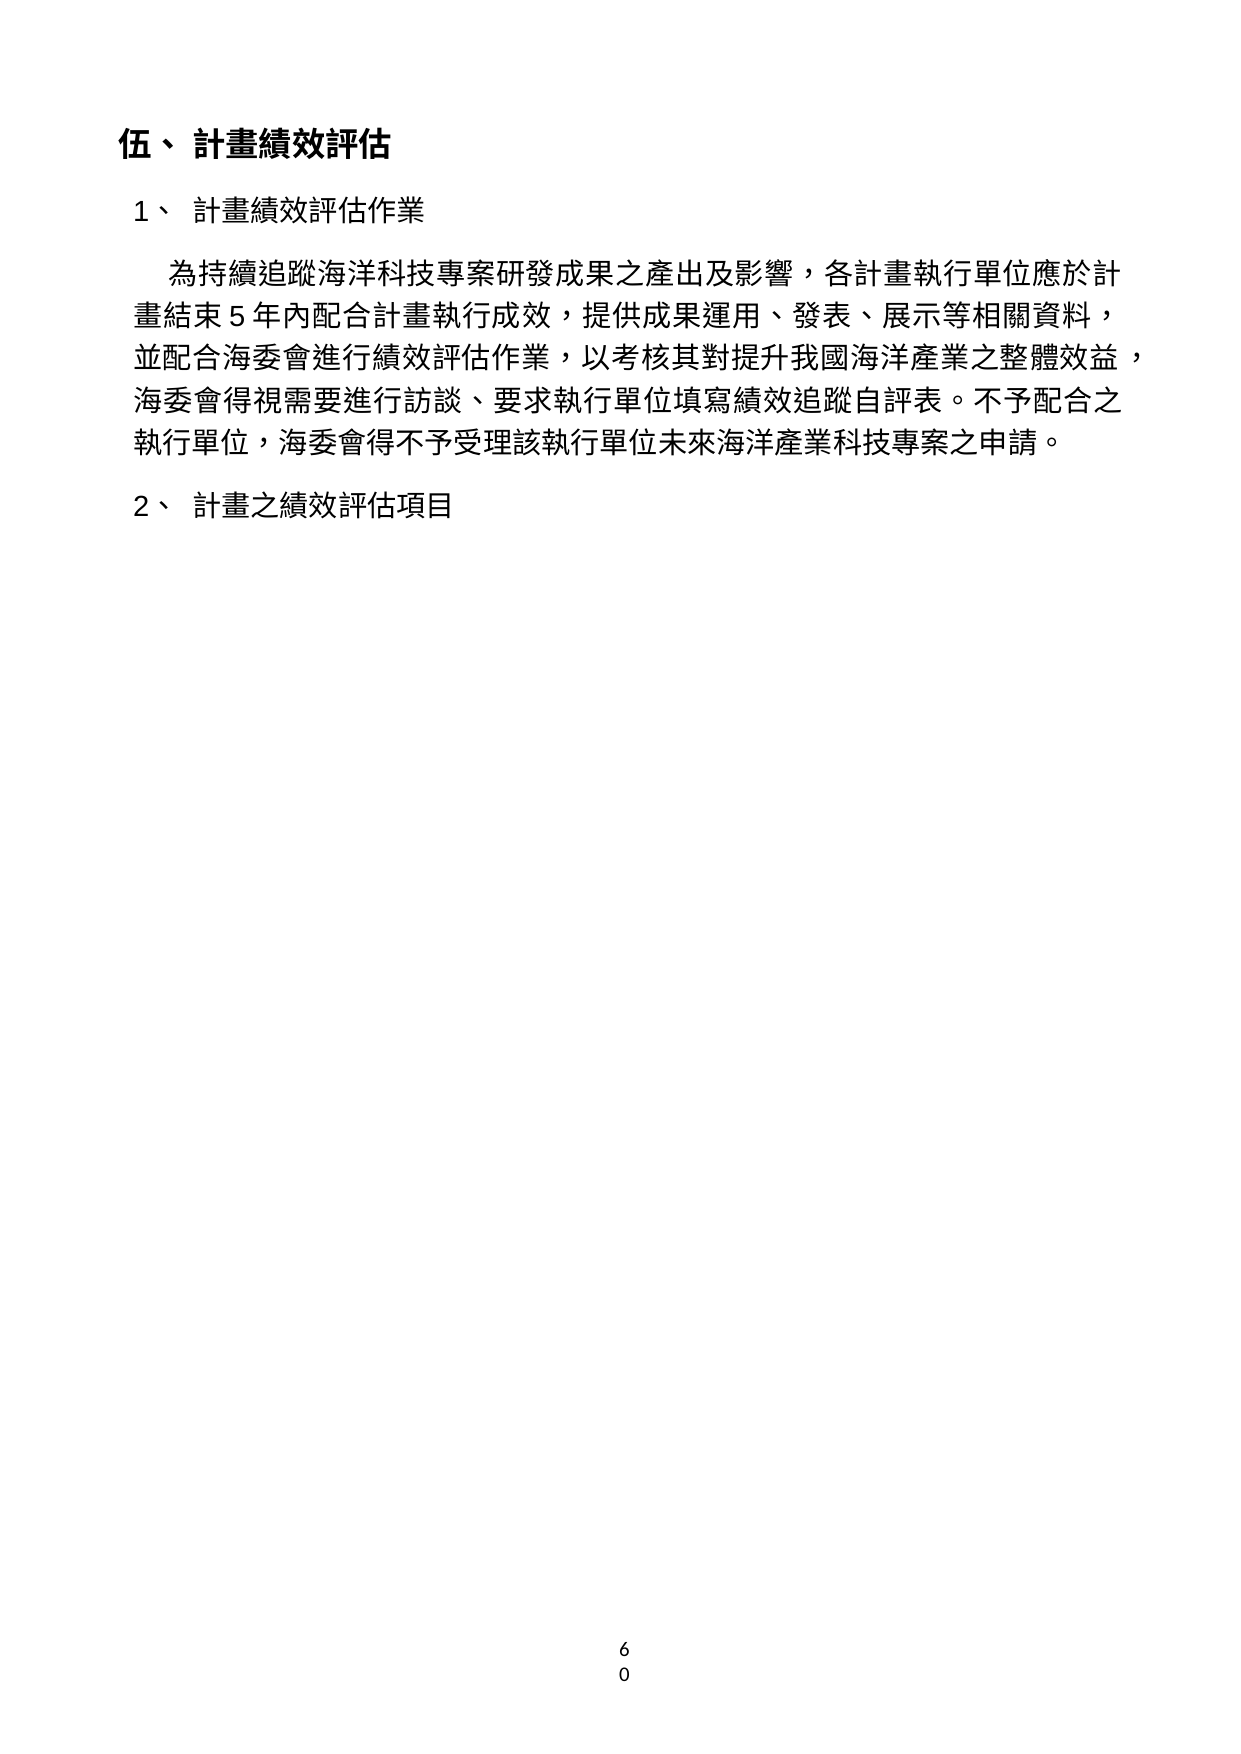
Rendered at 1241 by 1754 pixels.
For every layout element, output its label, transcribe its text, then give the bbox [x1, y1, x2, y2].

text 為持續追蹤海洋科技專案研發成果之產出及影響，各計畫執行單位應於計畫結束5年內配合計畫執行成效，提供成果運用、發表、展示等相關資料，並配合海委會進行績效評估作業，以考核其對提升我國海洋產業之整體效益，海委會得視需要進行訪談、要求執行單位填寫績效追蹤自評表。不予配合之執行單位，海委會得不予受理該執行單位未來海洋產業科技專案之申請。 [133, 250, 1122, 462]
list 計畫績效評估作業 [133, 187, 1122, 229]
list 計畫之績效評估項目 [133, 483, 1122, 525]
list 計畫績效評估 [118, 118, 1122, 166]
